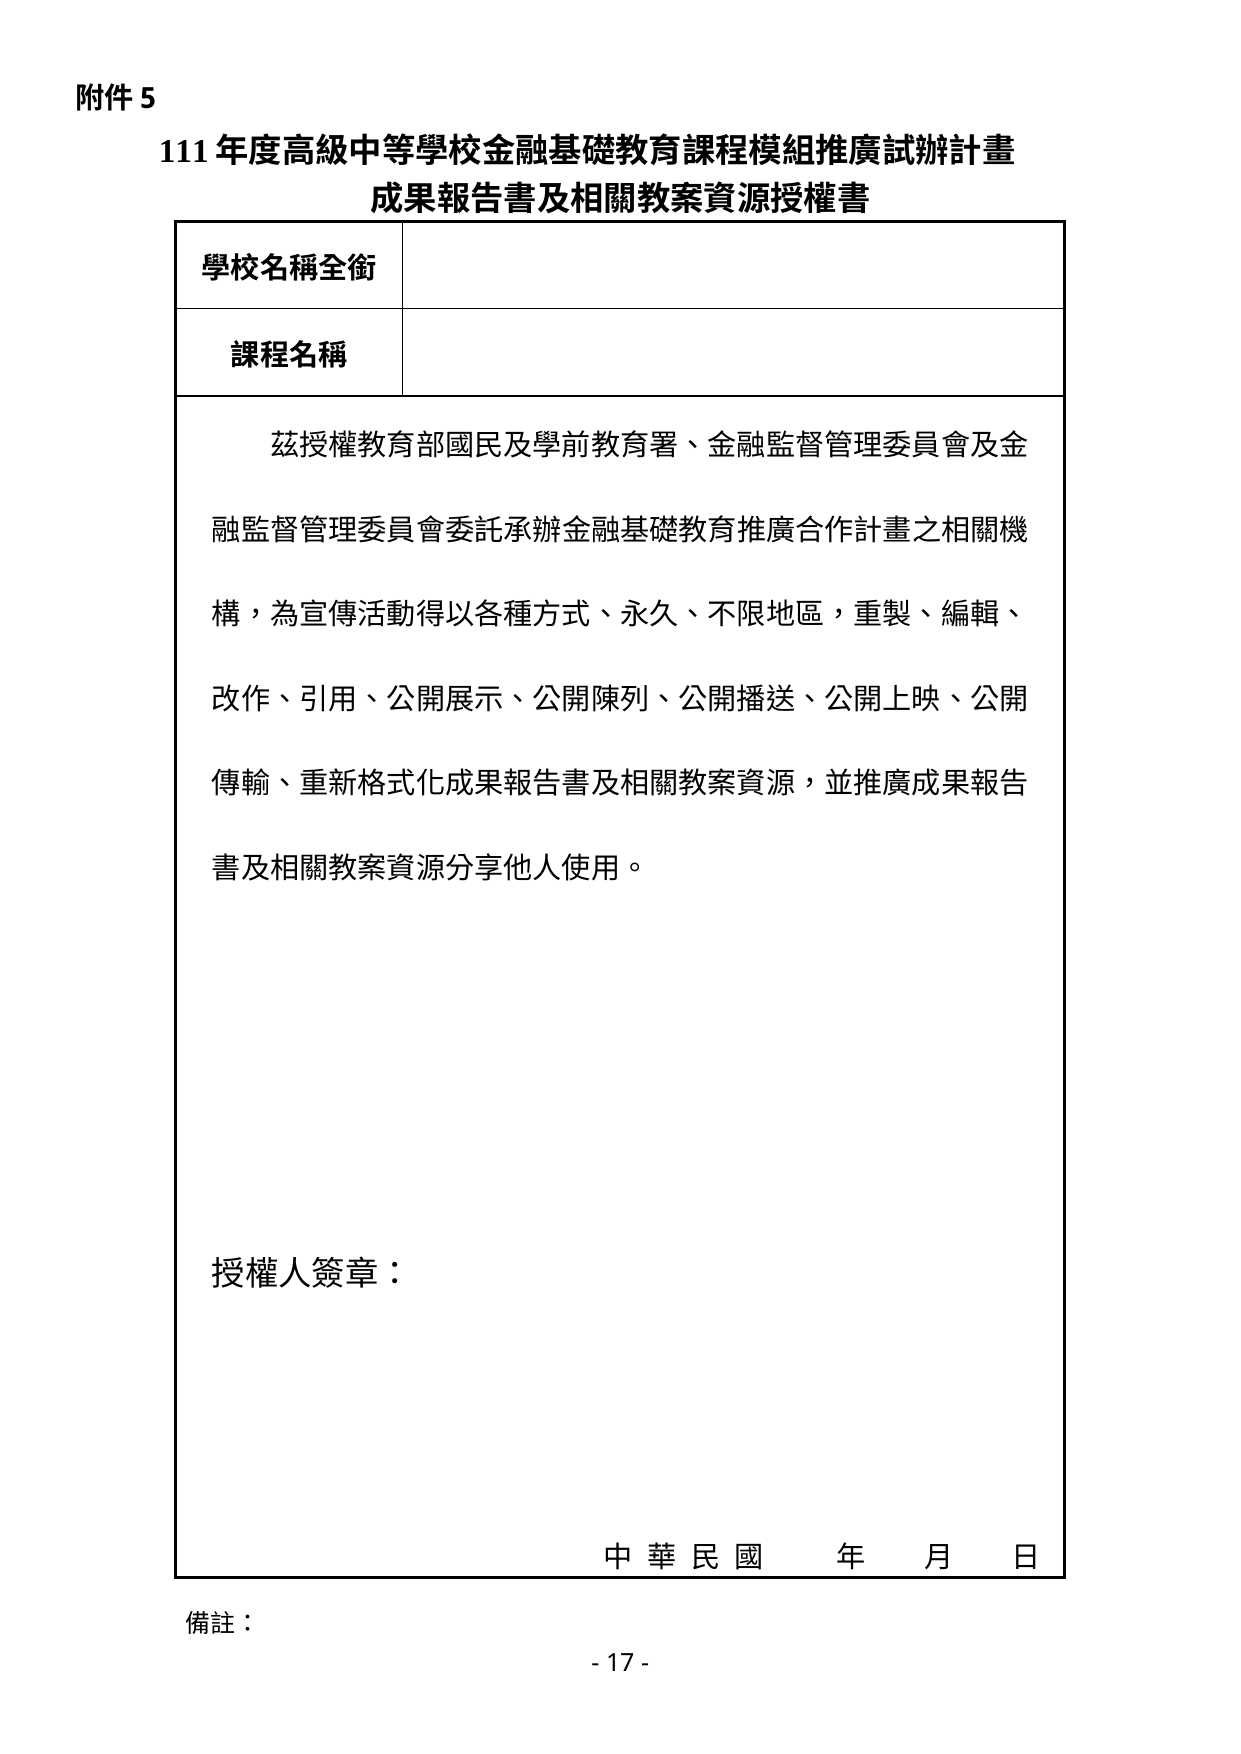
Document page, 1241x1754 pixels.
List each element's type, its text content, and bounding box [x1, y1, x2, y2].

table_cell 課程名稱 [177, 309, 402, 395]
table_header [403, 223, 1063, 308]
text 附件5 [75, 75, 1165, 117]
text 111年度高級中等學校金融基礎教育課程模組推廣試辦計畫 [75, 124, 1165, 172]
text 備註： [125, 1604, 1165, 1640]
text 成果報告書及相關教案資源授權書 [75, 172, 1165, 220]
table_cell 茲授權教育部國民及學前教育署、金融監督管理委員會及金融監督管理委員會委託承辦金融基礎教育推廣合作計畫之相關機構，為宣傳活動得以各種方式、永久、不限地區，重製、編輯、改作、引用、公開展示、公開陳列、公開播送、公開上映、公開傳輸、重新格式化成果報告書及相關教案資源，並推廣成果報告書及相關教案資源分享他人使用。 授權人簽章： 中 華 民 國 年 月 日 [177, 397, 1063, 1576]
table_header 學校名稱全銜 [177, 223, 402, 308]
table_cell [403, 309, 1063, 395]
